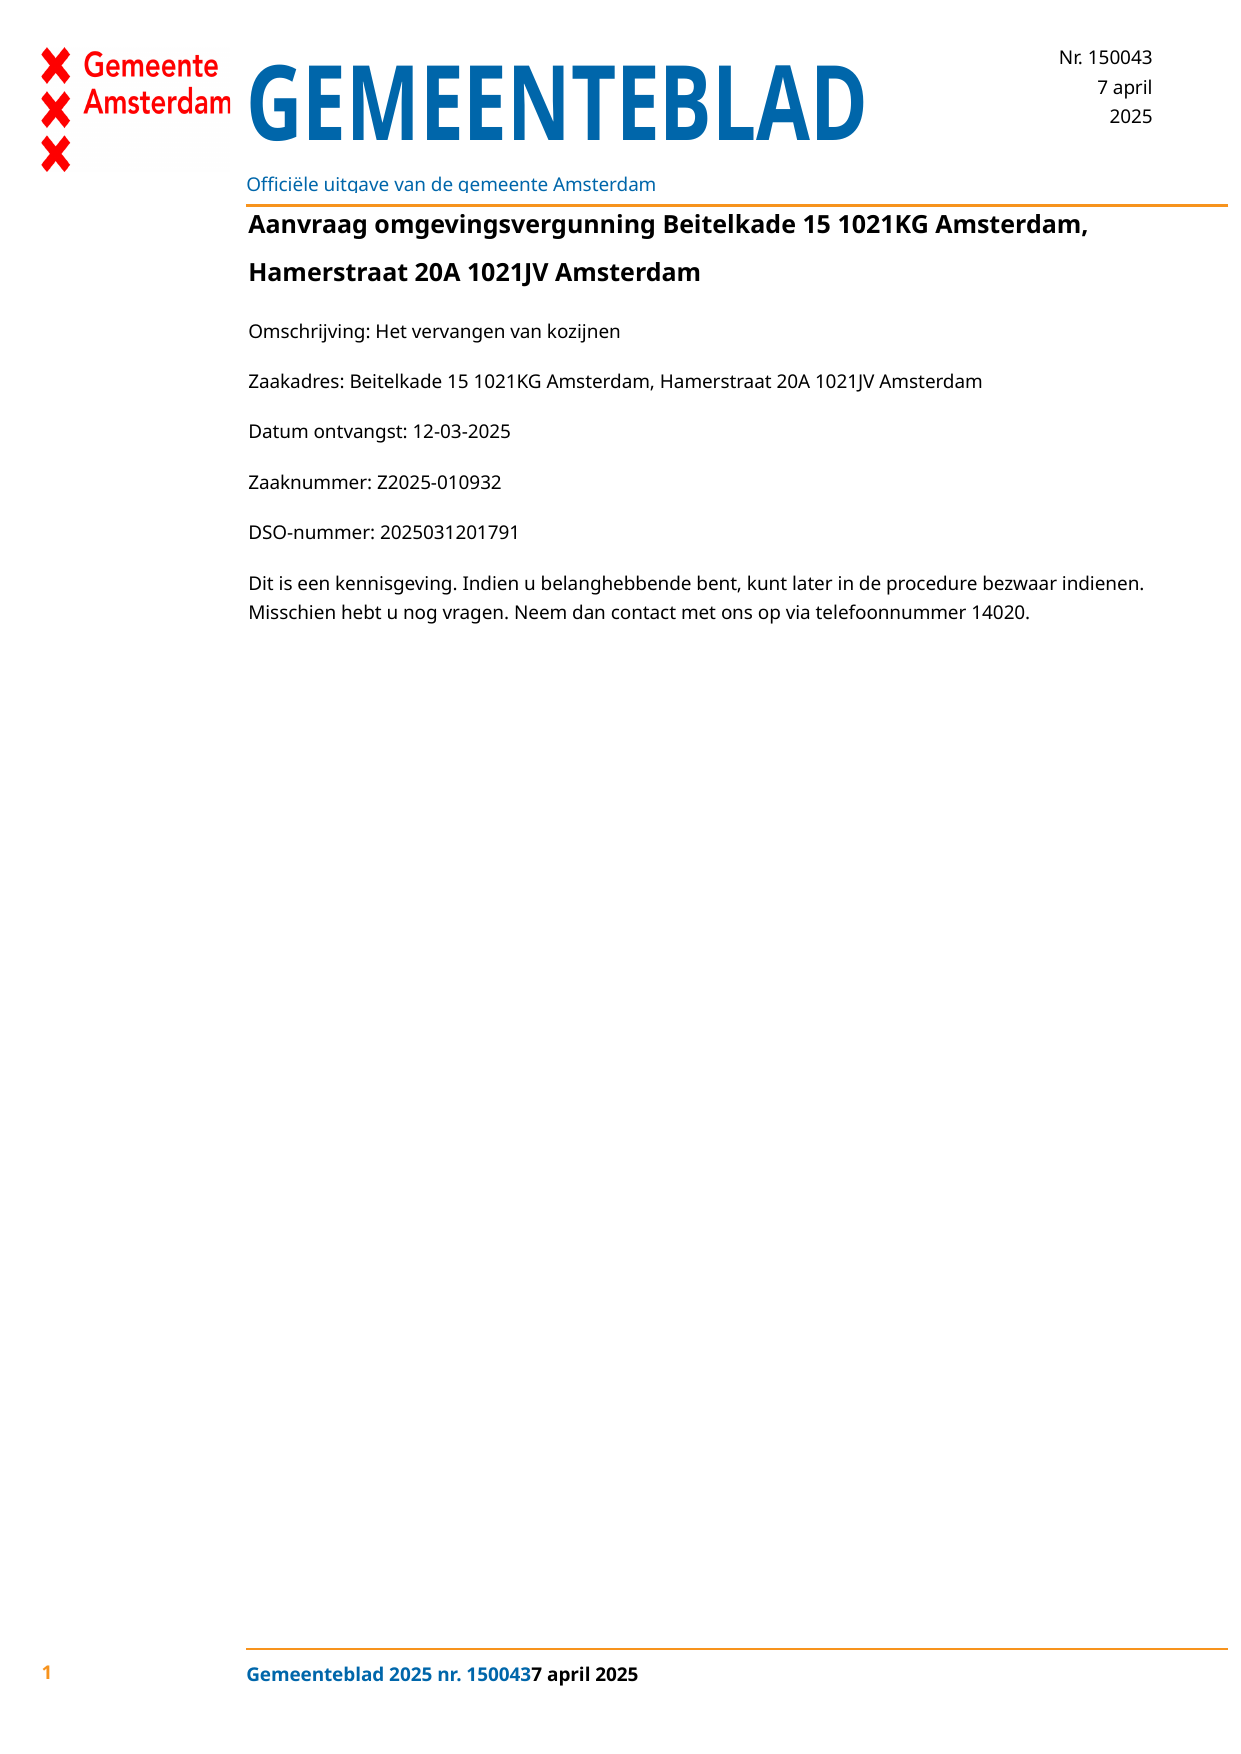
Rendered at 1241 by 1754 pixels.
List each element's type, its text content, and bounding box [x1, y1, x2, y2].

text Datum ontvangst: 12-03-2025 [248, 419, 1152, 444]
text Dit is een kennisgeving. Indien u belanghebbende bent, kunt later in de procedure bezwaar indienen. Misschien hebt u nog vragen. Neem dan contact met ons op via telefoonnummer 14020. [248, 570, 1152, 625]
text Omschrijving: Het vervangen van kozijnen [248, 318, 1152, 344]
text Zaaknummer: Z2025-010932 [248, 469, 1152, 495]
picture [41, 47, 231, 172]
text Zaakadres: Beitelkade 15 1021KG Amsterdam, Hamerstraat 20A 1021JV Amsterdam [248, 368, 1152, 394]
text DSO-nummer: 2025031201791 [248, 519, 1152, 545]
text Aanvraag omgevingsvergunning Beitelkade 15 1021KG Amsterdam, Hamerstraat 20A 1021JV Amsterdam [248, 207, 1152, 288]
